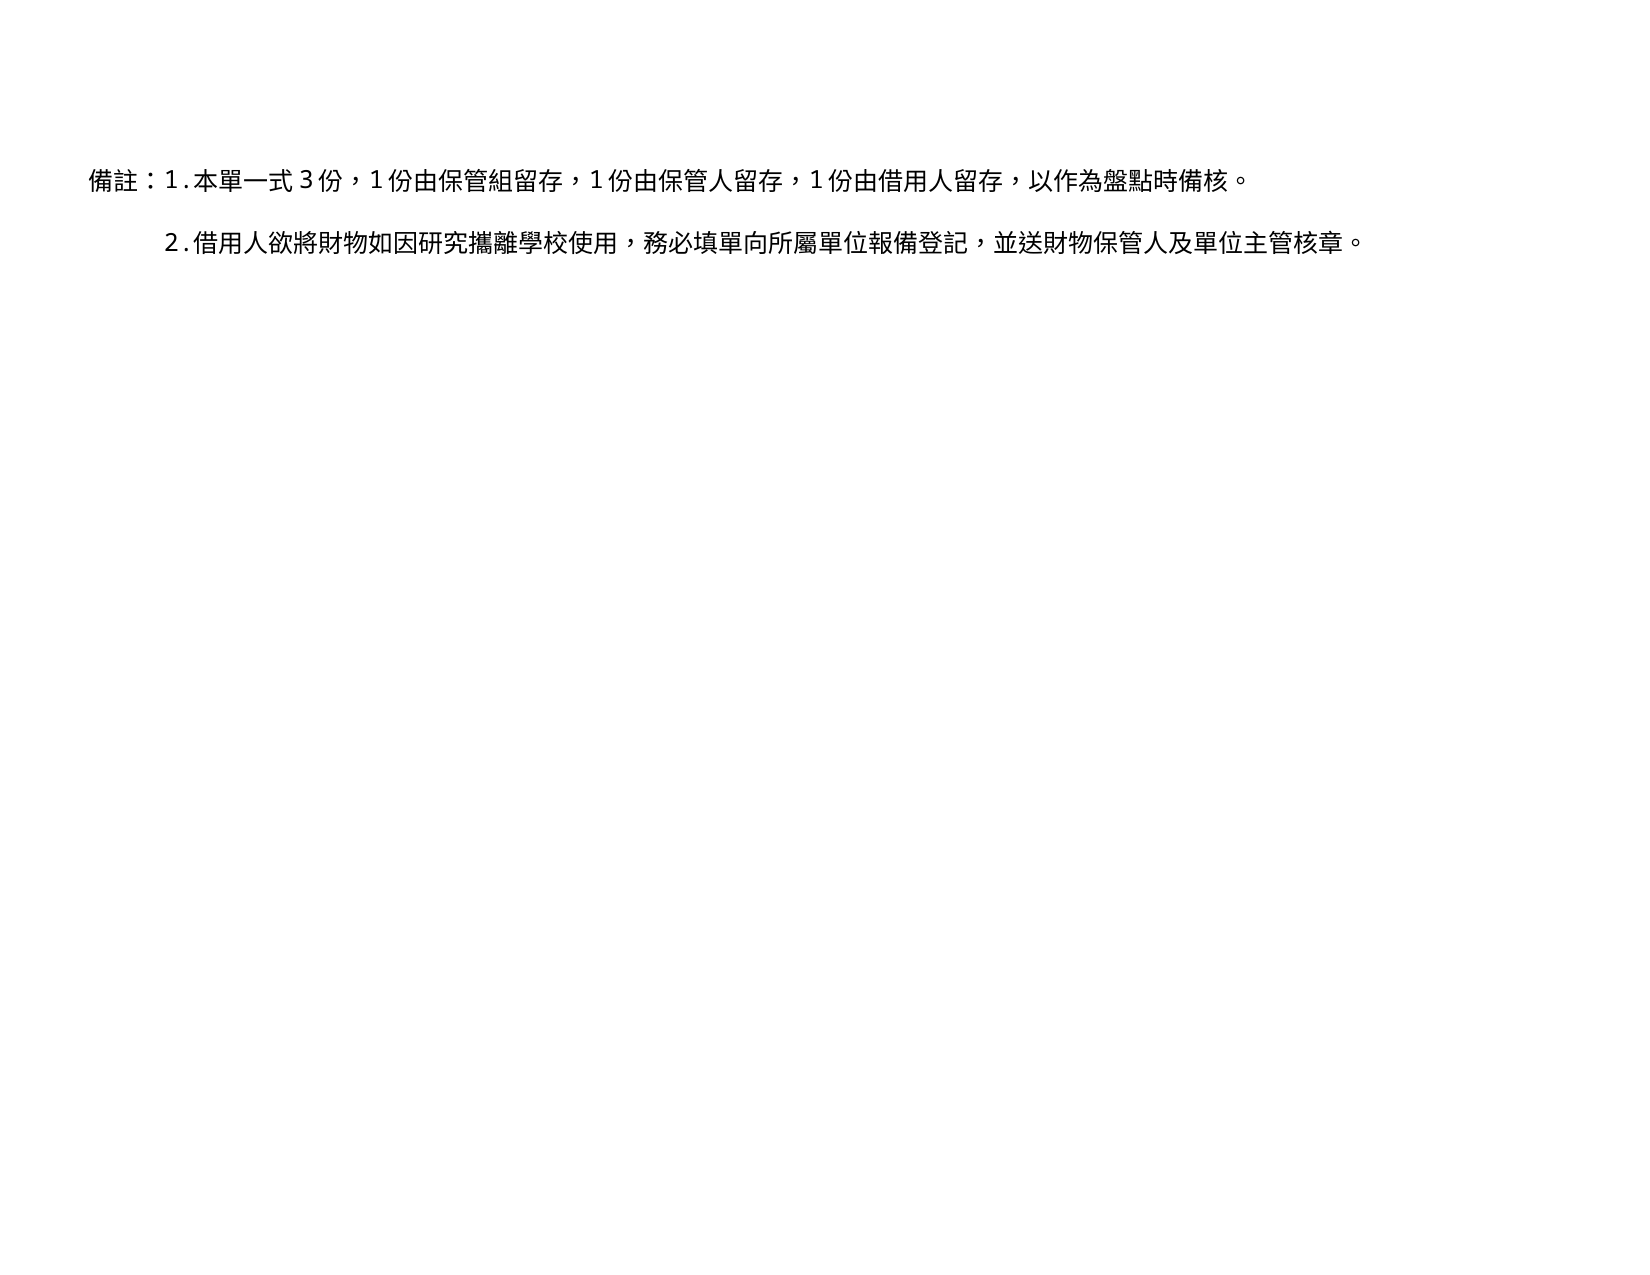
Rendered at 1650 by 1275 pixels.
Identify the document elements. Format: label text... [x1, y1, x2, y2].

text 2.借用人欲將財物如因研究攜離學校使用，務必填單向所屬單位報備登記，並送財物保管人及單位主管核章。 [89, 200, 1561, 262]
text 備註：1.本單一式3份，1份由保管組留存，1份由保管人留存，1份由借用人留存，以作為盤點時備核。 [89, 137, 1561, 200]
